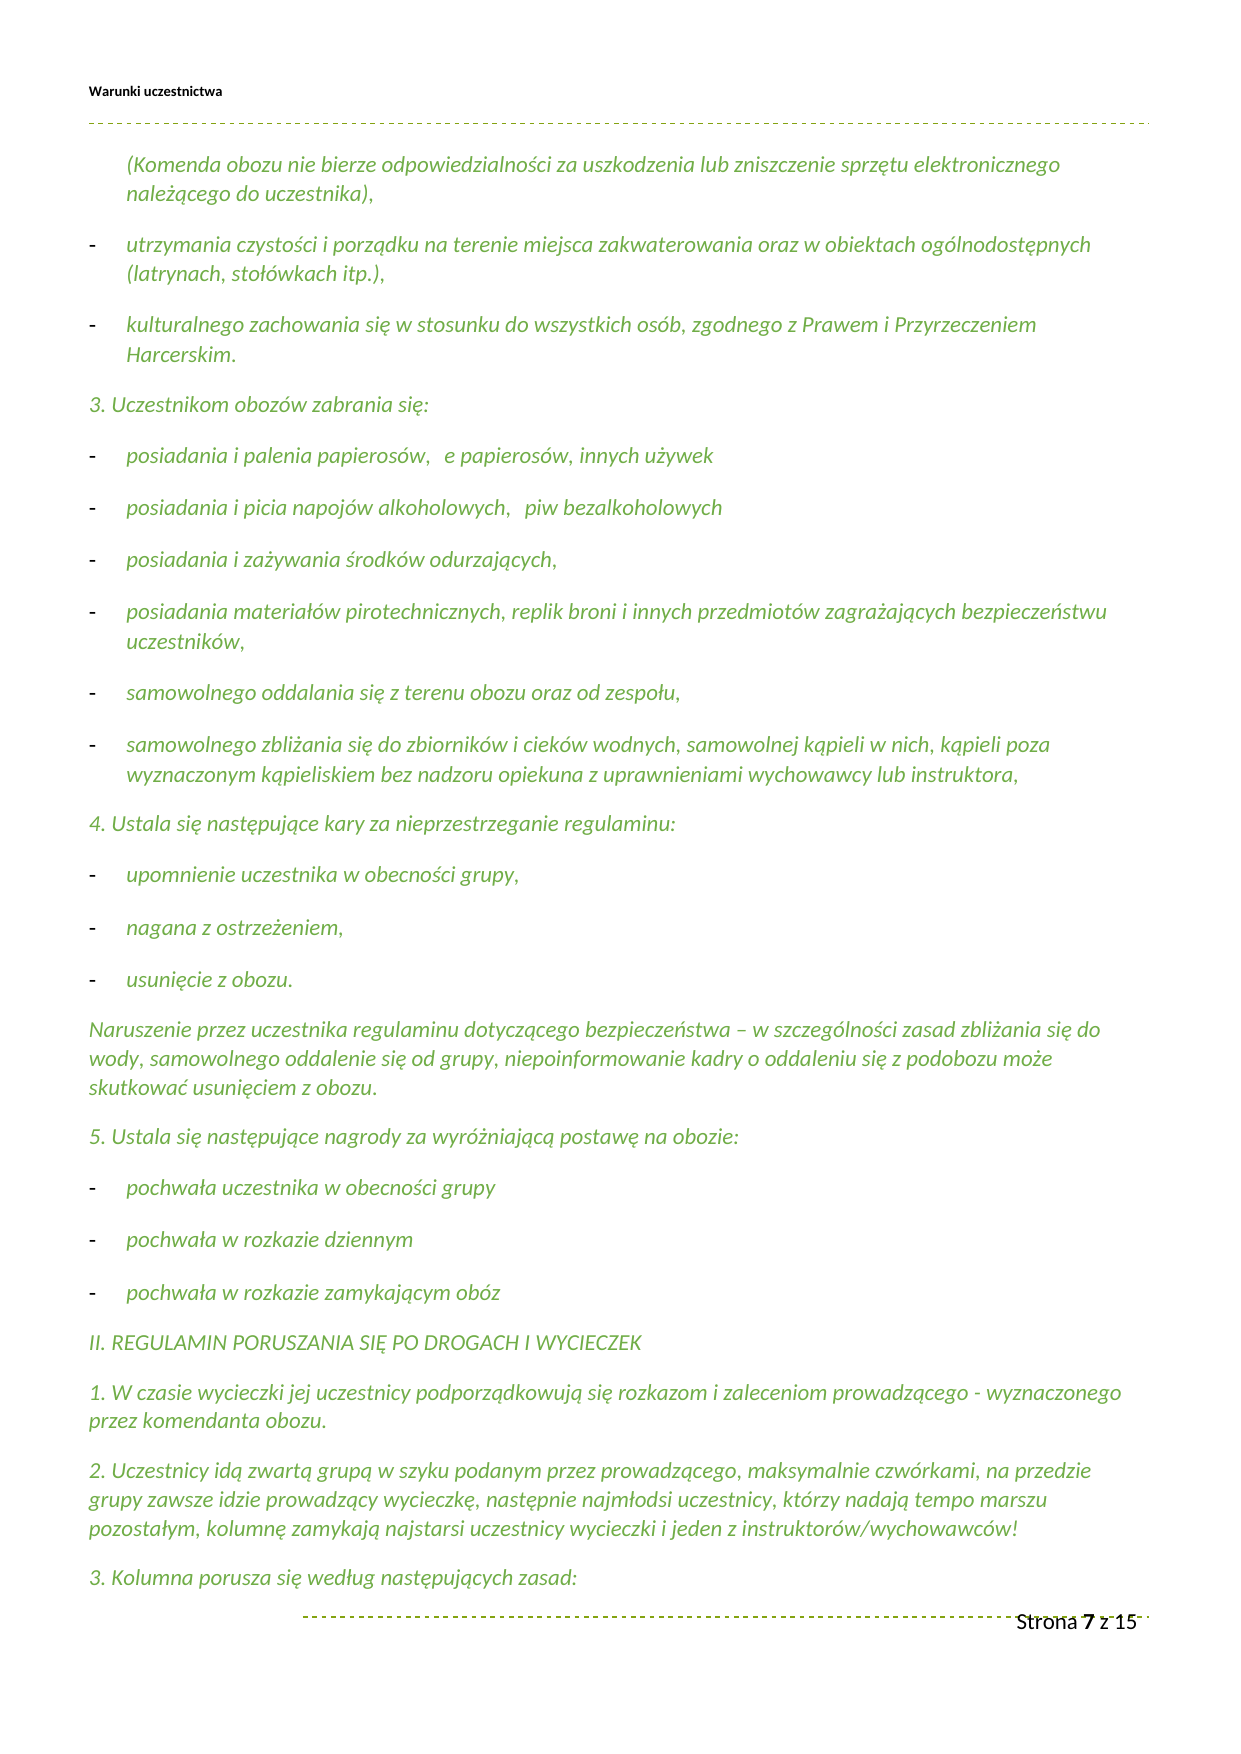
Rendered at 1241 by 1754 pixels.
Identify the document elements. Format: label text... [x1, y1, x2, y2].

list posiadania materiałów pirotechnicznych, replik broni i innych przedmiotów zagrażających bezpieczeństwu uczestników, [89, 595, 1152, 655]
list posiadania i picia napojów alkoholowych, piw bezalkoholowych [89, 491, 1152, 522]
text II. REGULAMIN PORUSZANIA SIĘ PO DROGACH I WYCIECZEK [89, 1327, 1152, 1356]
list usunięcie z obozu. [89, 962, 1152, 994]
text 1. W czasie wycieczki jej uczestnicy podporządkowują się rozkazom i zaleceniom prowadzącego - wyznaczonego przez komendanta obozu. [89, 1377, 1152, 1434]
list pochwała w rozkazie dziennym [89, 1223, 1152, 1254]
text Naruszenie przez uczestnika regulaminu dotyczącego bezpieczeństwa – w szczególności zasad zbliżania się do wody, samowolnego oddalenie się od grupy, niepoinformowanie kadry o oddaleniu się z podobozu może skutkować usunięciem z obozu. [89, 1014, 1152, 1101]
list samowolnego zbliżania się do zbiorników i cieków wodnych, samowolnej kąpieli w nich, kąpieli poza wyznaczonym kąpieliskiem bez nadzoru opiekuna z uprawnieniami wychowawcy lub instruktora, [89, 728, 1152, 788]
text 3. Kolumna porusza się według następujących zasad: [89, 1562, 1152, 1591]
list posiadania i palenia papierosów, e papierosów, innych używek [89, 439, 1152, 470]
list kulturalnego zachowania się w stosunku do wszystkich osób, zgodnego z Prawem i Przyrzeczeniem Harcerskim. [89, 308, 1152, 368]
list samowolnego oddalania się z terenu obozu oraz od zespołu, [89, 676, 1152, 707]
list upomnienie uczestnika w obecności grupy, [89, 858, 1152, 889]
text 4. Ustala się następujące kary za nieprzestrzeganie regulaminu: [89, 809, 1152, 837]
list pochwała w rozkazie zamykającym obóz [89, 1275, 1152, 1307]
text 3. Uczestnikom obozów zabrania się: [89, 389, 1152, 418]
list pochwała uczestnika w obecności grupy [89, 1171, 1152, 1202]
text 5. Ustala się następujące nagrody za wyróżniającą postawę na obozie: [89, 1122, 1152, 1150]
list posiadania i zażywania środków odurzających, [89, 543, 1152, 574]
list utrzymania czystości i porządku na terenie miejsca zakwaterowania oraz w obiektach ogólnodostępnych (latrynach, stołówkach itp.), [89, 227, 1152, 287]
list nagana z ostrzeżeniem, [89, 910, 1152, 942]
text 2. Uczestnicy idą zwartą grupą w szyku podanym przez prowadzącego, maksymalnie czwórkami, na przedzie grupy zawsze idzie prowadzący wycieczkę, następnie najmłodsi uczestnicy, którzy nadają tempo marszu pozostałym, kolumnę zamykają najstarsi uczestnicy wycieczki i jeden z instruktorów/wychowawców! [89, 1455, 1152, 1542]
list (Komenda obozu nie bierze odpowiedzialności za uszkodzenia lub zniszczenie sprzętu elektronicznego należącego do uczestnika), [89, 149, 1152, 207]
